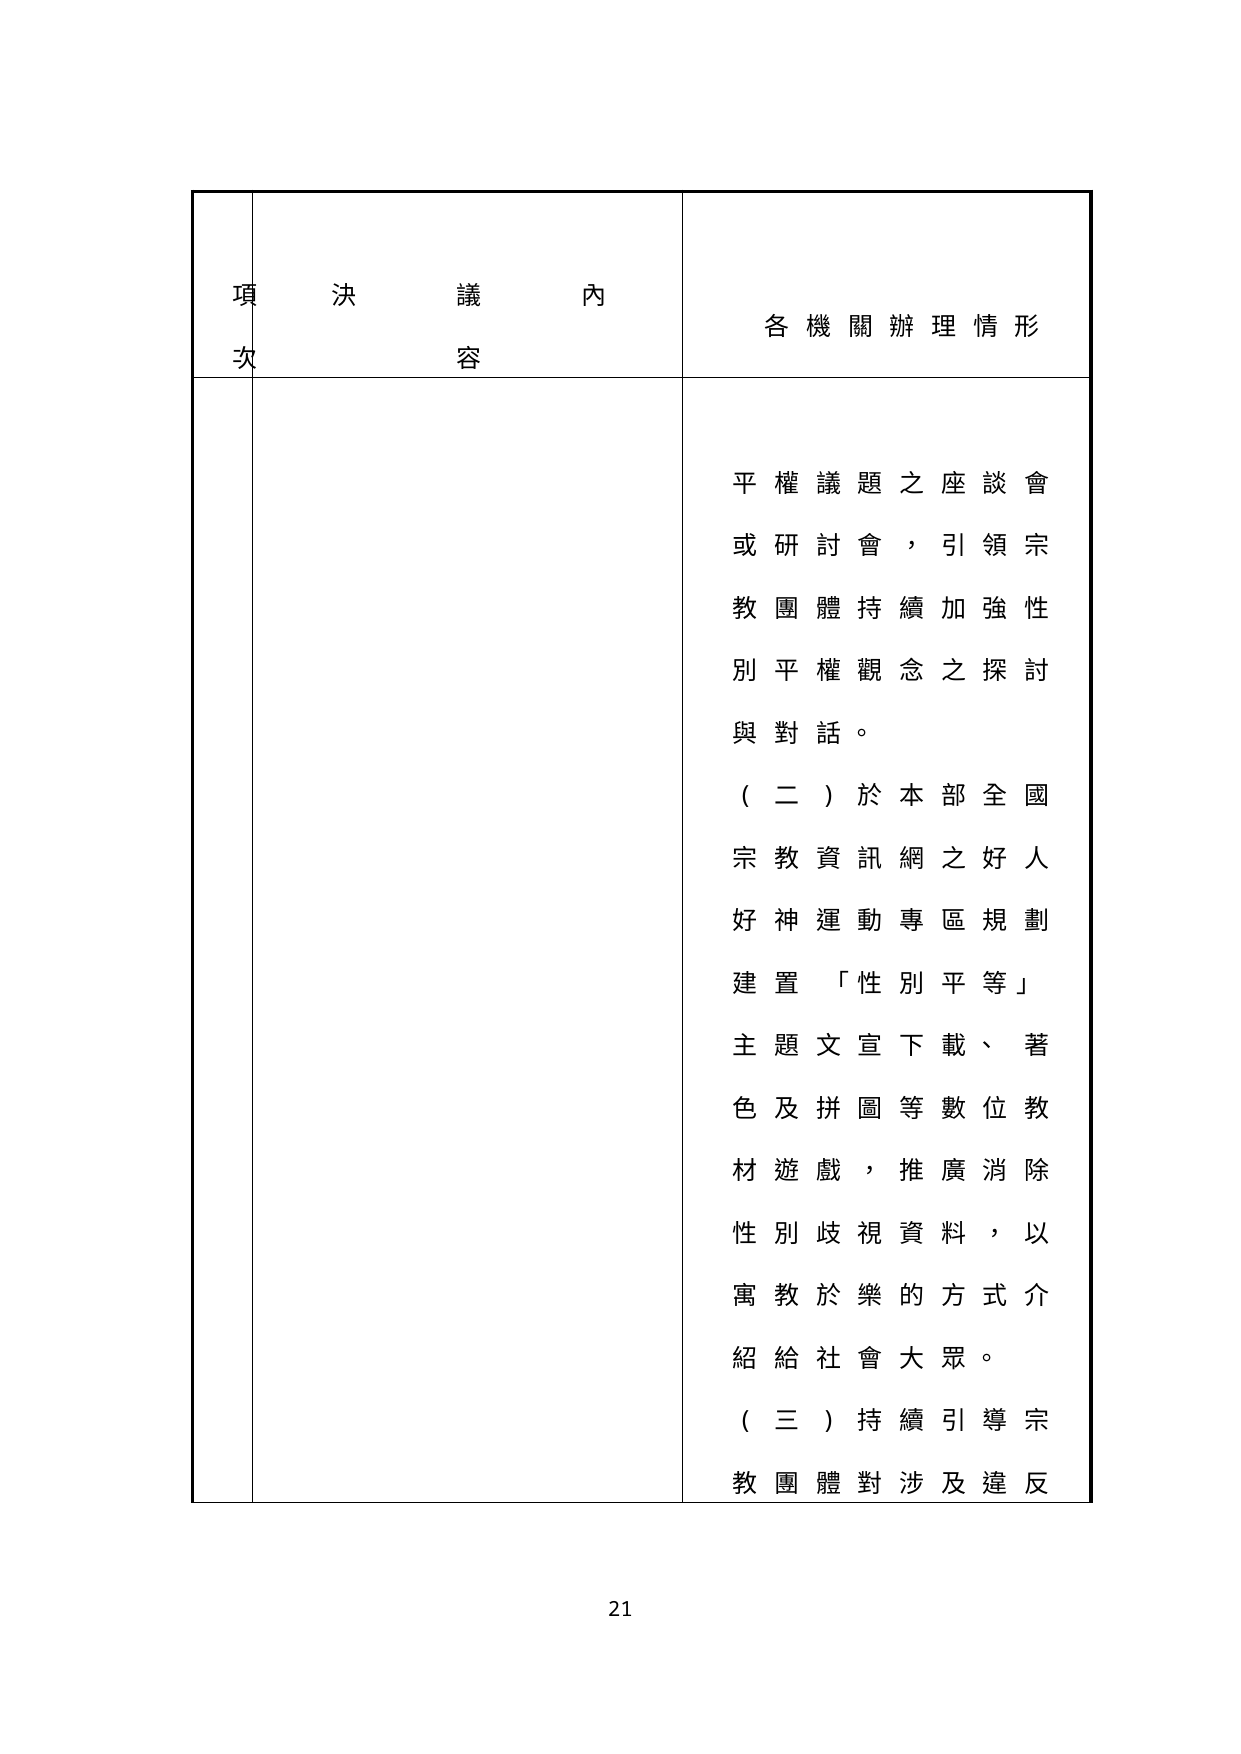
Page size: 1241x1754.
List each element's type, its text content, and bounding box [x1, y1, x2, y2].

table_cell 4. [194, 378, 252, 1502]
table_cell [253, 378, 682, 1502]
table_cell 平權議題之座談會或研討會，引領宗教團體持續加強性別平權觀念之探討與對話。 (二)於本部全國宗教資訊網之好人好神運動專區規劃建置「性別平等」主題文宣下載、著色及拼圖等數位教材遊戲，推廣消除性別歧視資料，以寓教於樂的方式介紹給社會大眾。 (三)持續引導宗教團體對涉及違反 [683, 378, 1089, 1502]
table_header 各機關辦理情形 [683, 193, 1089, 377]
table_header 決 議 內 容 [253, 193, 682, 377]
table_header 項次 [194, 193, 252, 377]
